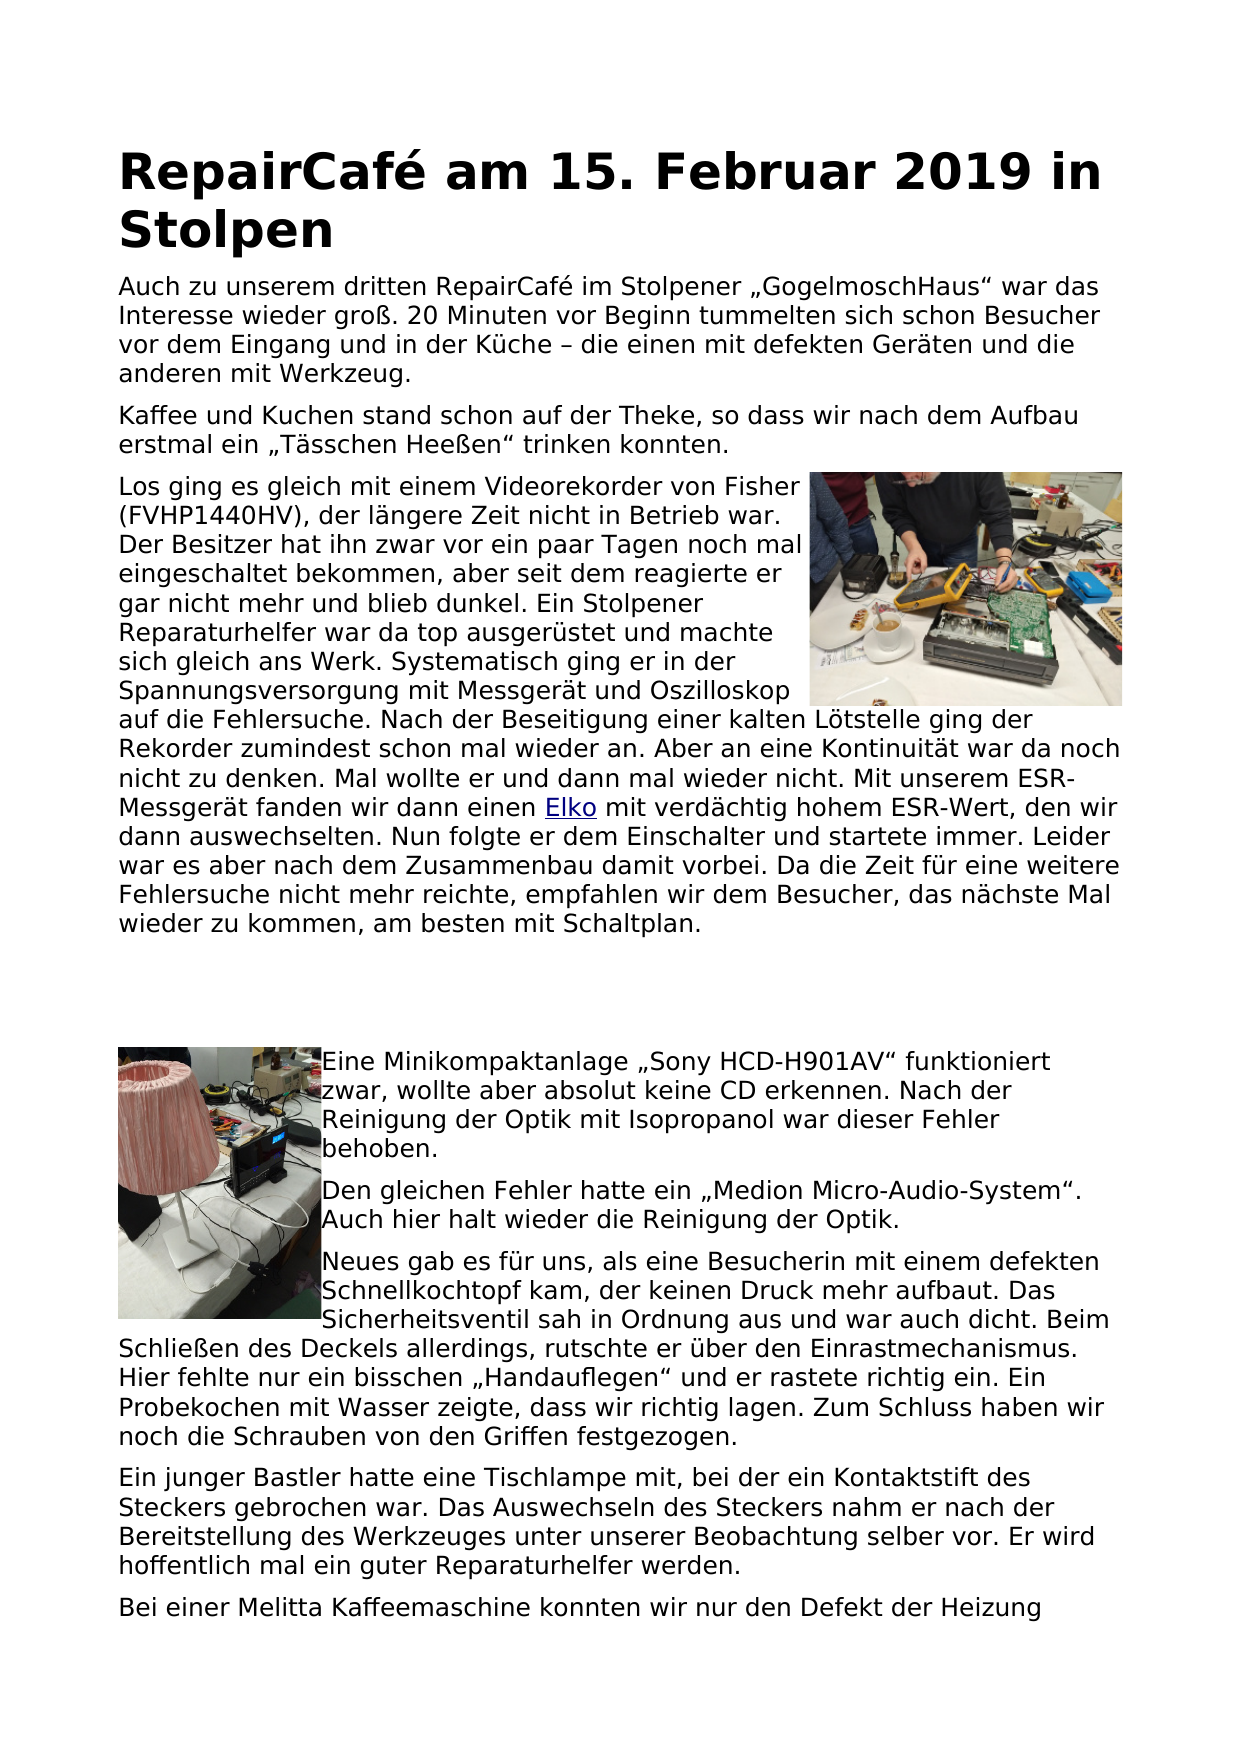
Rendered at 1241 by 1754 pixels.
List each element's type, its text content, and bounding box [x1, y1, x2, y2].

text Ein junger Bastler hatte eine Tischlampe mit, bei der ein Kontaktstift des Steckers gebrochen war. Das Auswechseln des Steckers nahm er nach der Bereitstellung des Werkzeuges unter unserer Beobachtung selber vor. Er wird hoffentlich mal ein guter Reparaturhelfer werden. [118, 1464, 1122, 1580]
text Eine Minikompaktanlage „Sony HCD-H901AV“ funktioniert zwar, wollte aber absolut keine CD erkennen. Nach der Reinigung der Optik mit Isopropanol war dieser Fehler behoben. [322, 1047, 1122, 1164]
text Los ging es gleich mit einem Videorekorder von Fisher (FVHP1440HV), der längere Zeit nicht in Betrieb war. Der Besitzer hat ihn zwar vor ein paar Tagen noch mal eingeschaltet bekommen, aber seit dem reagierte er gar nicht mehr und blieb dunkel. Ein Stolpener Reparaturhelfer war da top ausgerüstet und machte sich gleich ans Werk. Systematisch ging er in der Spannungsversorgung mit Messgerät und Oszilloskop auf die Fehlersuche. Nach der Beseitigung einer kalten Lötstelle ging der Rekorder zumindest schon mal wieder an. Aber an eine Kontinuität war da noch nicht zu denken. Mal wollte er und dann mal wieder nicht. Mit unserem ESR-Messgerät fanden wir dann einen Elko mit verdächtig hohem ESR-Wert, den wir dann auswechselten. Nun folgte er dem Einschalter und startete immer. Leider war es aber nach dem Zusammenbau damit vorbei. Da die Zeit für eine weitere Fehlersuche nicht mehr reichte, empfahlen wir dem Besucher, das nächste Mal wieder zu kommen, am besten mit Schaltplan. [118, 472, 1122, 939]
picture [809, 472, 1123, 706]
text Neues gab es für uns, als eine Besucherin mit einem defekten Schnellkochtopf kam, der keinen Druck mehr aufbaut. Das Sicherheitsventil sah in Ordnung aus und war auch dicht. Beim Schließen des Deckels allerdings, rutschte er über den Einrastmechanismus. Hier fehlte nur ein bisschen „Handauflegen“ und er rastete richtig ein. Ein Probekochen mit Wasser zeigte, dass wir richtig lagen. Zum Schluss haben wir noch die Schrauben von den Griffen festgezogen. [118, 1247, 1122, 1451]
text Den gleichen Fehler hatte ein „Medion Micro-Audio-System“. Auch hier halt wieder die Reinigung der Optik. [322, 1176, 1122, 1234]
text Auch zu unserem dritten RepairCafé im Stolpener „GogelmoschHaus“ war das Interesse wieder groß. 20 Minuten vor Beginn tummelten sich schon Besucher vor dem Eingang und in der Küche – die einen mit defekten Geräten und die anderen mit Werkzeug. [118, 272, 1122, 389]
picture [118, 1047, 322, 1319]
text Kaffee und Kuchen stand schon auf der Theke, so dass wir nach dem Aufbau erstmal ein „Tässchen Heeßen“ trinken konnten. [118, 401, 1122, 459]
text Bei einer Melitta Kaffeemaschine konnten wir nur den Defekt der Heizung [118, 1593, 1122, 1622]
subtitle RepairCafé am 15. Februar 2019 in Stolpen [118, 143, 1122, 259]
